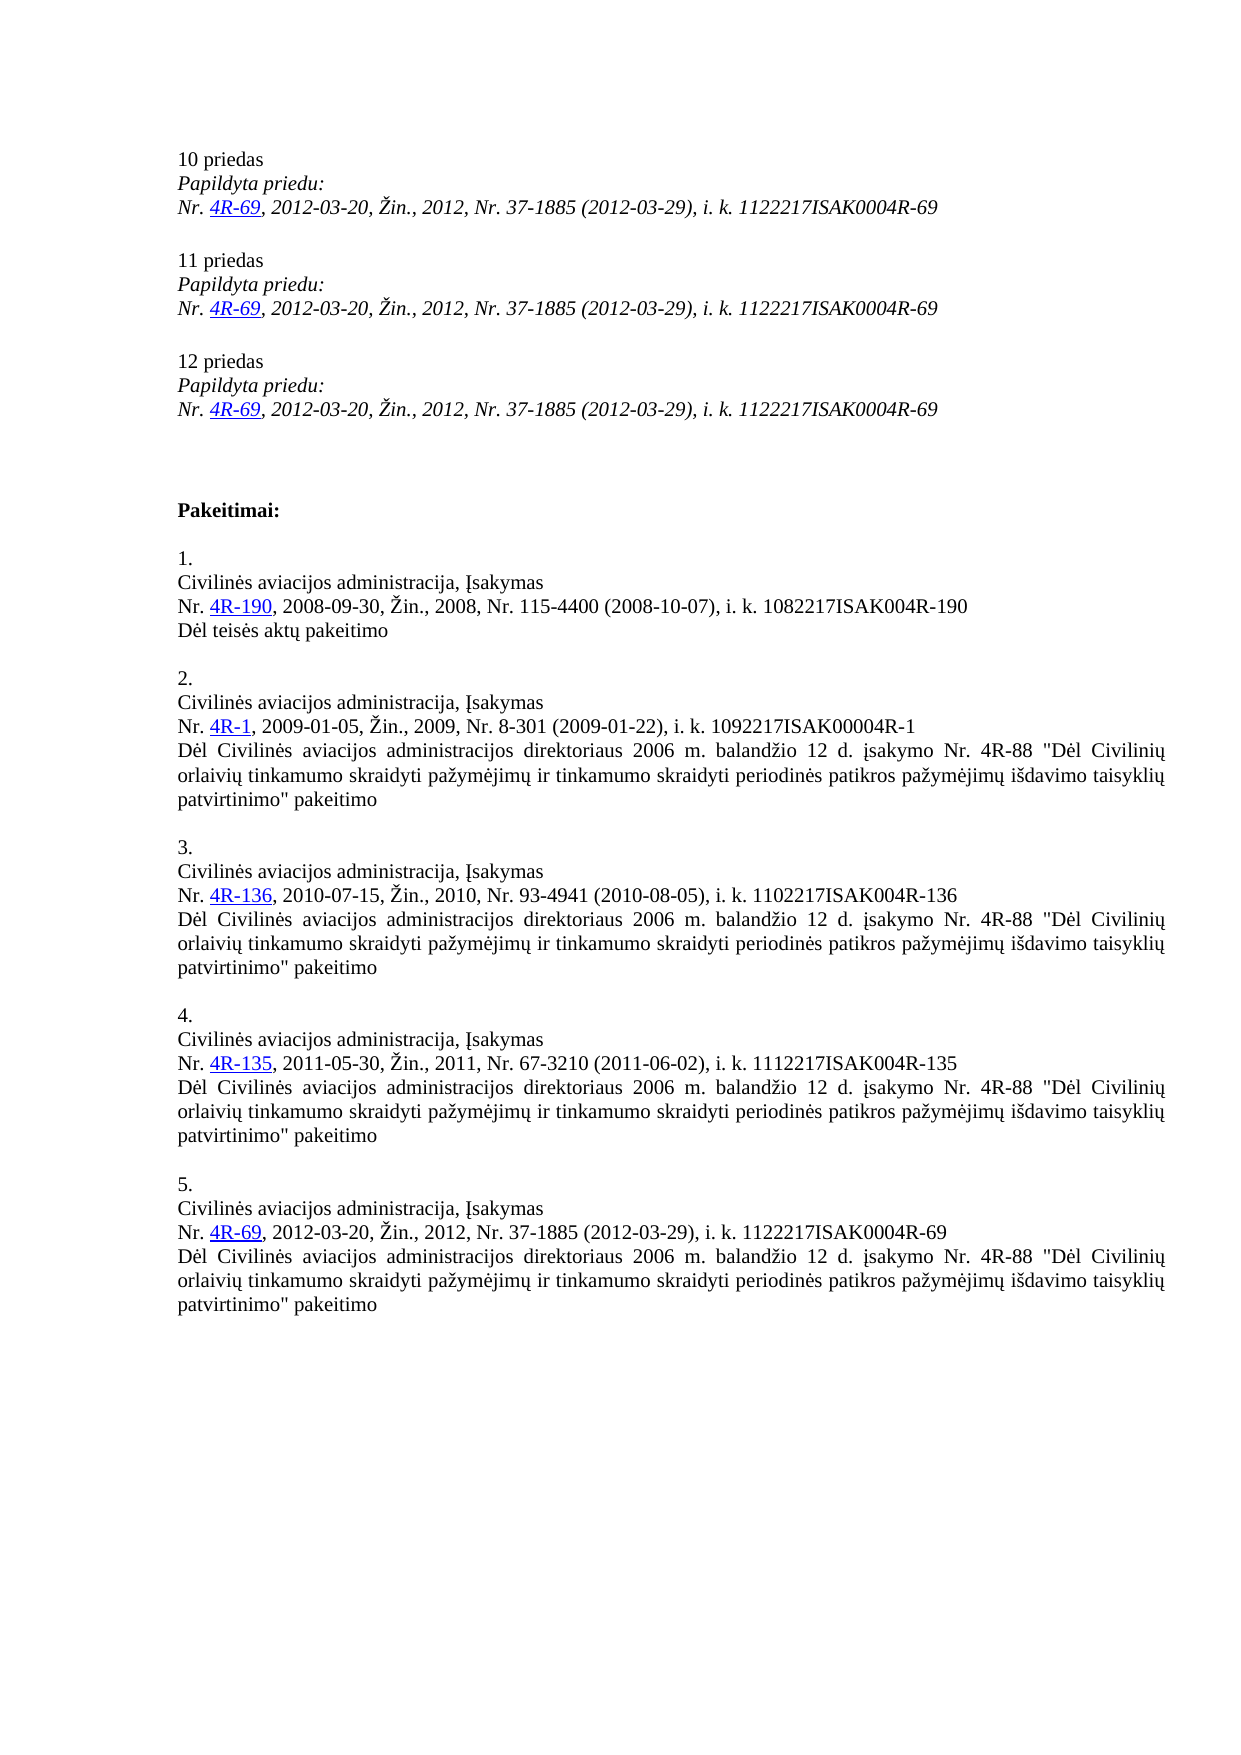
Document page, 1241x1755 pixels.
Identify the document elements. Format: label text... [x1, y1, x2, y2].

text 10 priedas [177, 147, 1166, 171]
text Papildyta priedu: [177, 171, 1166, 195]
text Dėl Civilinės aviacijos administracijos direktoriaus 2006 m. balandžio 12 d. įsakymo Nr. 4R-88 "Dėl Civilinių orlaivių tinkamumo skraidyti pažymėjimų ir tinkamumo skraidyti periodinės patikros pažymėjimų išdavimo taisyklių patvirtinimo" pakeitimo [177, 738, 1166, 811]
text Pakeitimai: [177, 498, 1166, 522]
text 11 priedas [177, 248, 1166, 272]
text Nr. 4R-69, 2012-03-20, Žin., 2012, Nr. 37-1885 (2012-03-29), i. k. 1122217ISAK0004R-69 [177, 1220, 1166, 1244]
text Nr. 4R-135, 2011-05-30, Žin., 2011, Nr. 67-3210 (2011-06-02), i. k. 1112217ISAK004R-135 [177, 1051, 1166, 1075]
text 3. [177, 835, 1166, 859]
text Civilinės aviacijos administracija, Įsakymas [177, 859, 1166, 883]
text Papildyta priedu: [177, 272, 1166, 296]
text Nr. 4R-69, 2012-03-20, Žin., 2012, Nr. 37-1885 (2012-03-29), i. k. 1122217ISAK0004R-69 [177, 397, 1166, 421]
text Civilinės aviacijos administracija, Įsakymas [177, 690, 1166, 714]
text Civilinės aviacijos administracija, Įsakymas [177, 1196, 1166, 1220]
text Civilinės aviacijos administracija, Įsakymas [177, 1027, 1166, 1051]
text Dėl teisės aktų pakeitimo [177, 618, 1166, 642]
text Nr. 4R-190, 2008-09-30, Žin., 2008, Nr. 115-4400 (2008-10-07), i. k. 1082217ISAK004R-190 [177, 594, 1166, 618]
text 12 priedas [177, 349, 1166, 373]
text Nr. 4R-69, 2012-03-20, Žin., 2012, Nr. 37-1885 (2012-03-29), i. k. 1122217ISAK0004R-69 [177, 195, 1166, 219]
text Nr. 4R-136, 2010-07-15, Žin., 2010, Nr. 93-4941 (2010-08-05), i. k. 1102217ISAK004R-136 [177, 883, 1166, 907]
text 5. [177, 1172, 1166, 1196]
text Nr. 4R-69, 2012-03-20, Žin., 2012, Nr. 37-1885 (2012-03-29), i. k. 1122217ISAK0004R-69 [177, 296, 1166, 320]
text Dėl Civilinės aviacijos administracijos direktoriaus 2006 m. balandžio 12 d. įsakymo Nr. 4R-88 "Dėl Civilinių orlaivių tinkamumo skraidyti pažymėjimų ir tinkamumo skraidyti periodinės patikros pažymėjimų išdavimo taisyklių patvirtinimo" pakeitimo [177, 1244, 1166, 1316]
text Dėl Civilinės aviacijos administracijos direktoriaus 2006 m. balandžio 12 d. įsakymo Nr. 4R-88 "Dėl Civilinių orlaivių tinkamumo skraidyti pažymėjimų ir tinkamumo skraidyti periodinės patikros pažymėjimų išdavimo taisyklių patvirtinimo" pakeitimo [177, 1075, 1166, 1147]
text Civilinės aviacijos administracija, Įsakymas [177, 570, 1166, 594]
text 4. [177, 1003, 1166, 1027]
text Nr. 4R-1, 2009-01-05, Žin., 2009, Nr. 8-301 (2009-01-22), i. k. 1092217ISAK00004R-1 [177, 714, 1166, 738]
text Dėl Civilinės aviacijos administracijos direktoriaus 2006 m. balandžio 12 d. įsakymo Nr. 4R-88 "Dėl Civilinių orlaivių tinkamumo skraidyti pažymėjimų ir tinkamumo skraidyti periodinės patikros pažymėjimų išdavimo taisyklių patvirtinimo" pakeitimo [177, 907, 1166, 979]
text 1. [177, 546, 1166, 570]
text Papildyta priedu: [177, 373, 1166, 397]
text 2. [177, 666, 1166, 690]
